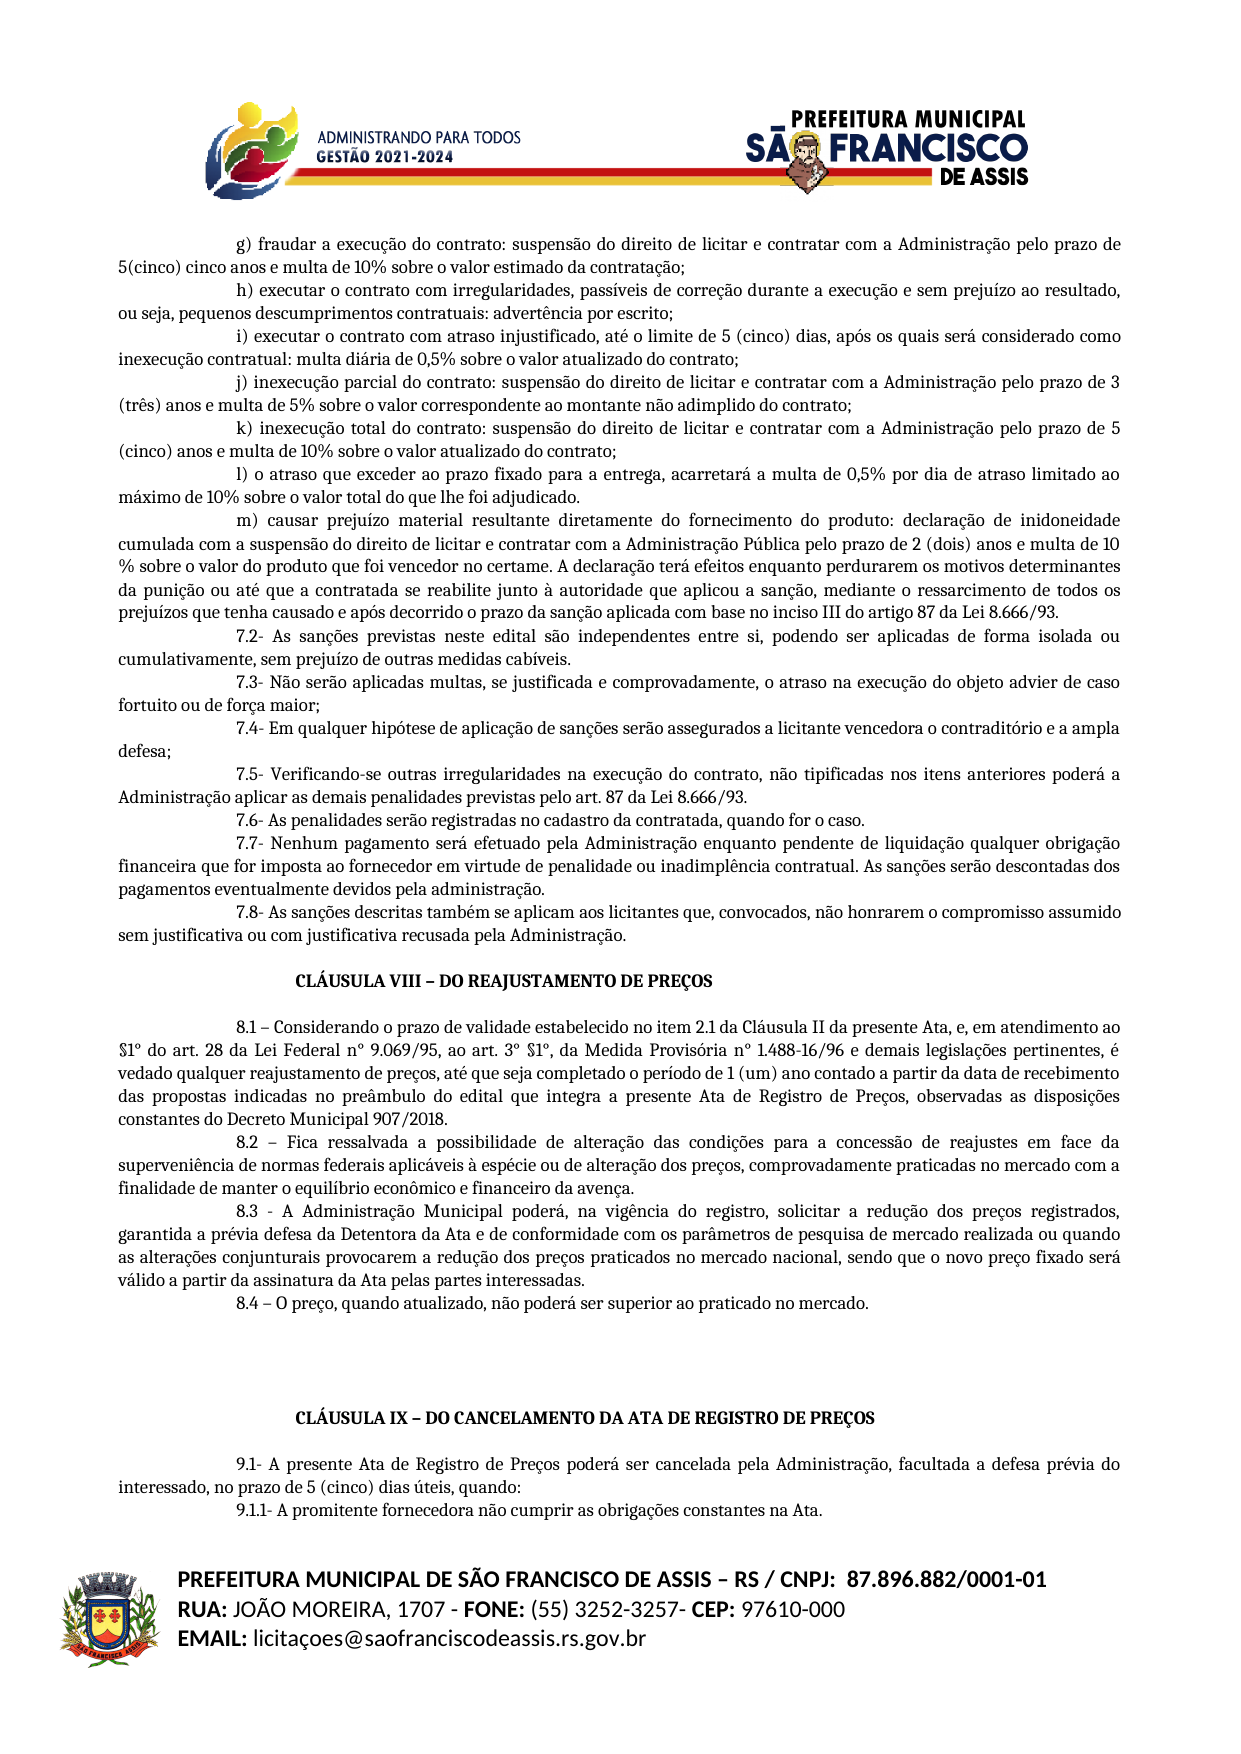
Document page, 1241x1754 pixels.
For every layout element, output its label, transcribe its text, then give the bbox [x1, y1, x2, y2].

text CLÁUSULA IX – DO CANCELAMENTO DA ATA DE REGISTRO DE PREÇOS [118, 1408, 1122, 1429]
text 9.1.1- A promitente fornecedora não cumprir as obrigações constantes na Ata. [118, 1500, 1122, 1521]
text l) o atraso que exceder ao prazo fixado para a entrega, acarretará a multa de 0,5% por dia de atraso limitado ao máximo de 10% sobre o valor total do que lhe foi adjudicado. [118, 464, 1122, 508]
text 7.4- Em qualquer hipótese de aplicação de sanções serão assegurados a licitante vencedora o contraditório e a ampla defesa; [118, 717, 1122, 762]
text h) executar o contrato com irregularidades, passíveis de correção durante a execução e sem prejuízo ao resultado, ou seja, pequenos descumprimentos contratuais: advertência por escrito; [118, 280, 1122, 324]
text CLÁUSULA VIII – DO REAJUSTAMENTO DE PREÇOS [118, 970, 1122, 992]
text 8.3 - A Administração Municipal poderá, na vigência do registro, solicitar a redução dos preços registrados, garantida a prévia defesa da Detentora da Ata e de conformidade com os parâmetros de pesquisa de mercado realizada ou quando as alterações conjunturais provocarem a redução dos preços praticados no mercado nacional, sendo que o novo preço fixado será válido a partir da assinatura da Ata pelas partes interessadas. [118, 1201, 1122, 1291]
text j) inexecução parcial do contrato: suspensão do direito de licitar e contratar com a Administração pelo prazo de 3 (três) anos e multa de 5% sobre o valor correspondente ao montante não adimplido do contrato; [118, 372, 1122, 416]
text 7.8- As sanções descritas também se aplicam aos licitantes que, convocados, não honrarem o compromisso assumido sem justificativa ou com justificativa recusada pela Administração. [118, 901, 1122, 946]
text 8.2 – Fica ressalvada a possibilidade de alteração das condições para a concessão de reajustes em face da superveniência de normas federais aplicáveis à espécie ou de alteração dos preços, comprovadamente praticadas no mercado com a finalidade de manter o equilíbrio econômico e financeiro da avença. [118, 1132, 1122, 1199]
text i) executar o contrato com atraso injustificado, até o limite de 5 (cinco) dias, após os quais será considerado como inexecução contratual: multa diária de 0,5% sobre o valor atualizado do contrato; [118, 326, 1122, 370]
text 9.1- A presente Ata de Registro de Preços poderá ser cancelada pela Administração, facultada a defesa prévia do interessado, no prazo de 5 (cinco) dias úteis, quando: [118, 1454, 1122, 1498]
text 7.5- Verificando-se outras irregularidades na execução do contrato, não tipificadas nos itens anteriores poderá a Administração aplicar as demais penalidades previstas pelo art. 87 da Lei 8.666/93. [118, 763, 1122, 808]
text k) inexecução total do contrato: suspensão do direito de licitar e contratar com a Administração pelo prazo de 5 (cinco) anos e multa de 10% sobre o valor atualizado do contrato; [118, 418, 1122, 462]
text 8.4 – O preço, quando atualizado, não poderá ser superior ao praticado no mercado. [118, 1293, 1122, 1314]
text 7.7- Nenhum pagamento será efetuado pela Administração enquanto pendente de liquidação qualquer obrigação financeira que for imposta ao fornecedor em virtude de penalidade ou inadimplência contratual. As sanções serão descontadas dos pagamentos eventualmente devidos pela administração. [118, 832, 1122, 900]
text 7.6- As penalidades serão registradas no cadastro da contratada, quando for o caso. [118, 809, 1122, 831]
text 8.1 – Considerando o prazo de validade estabelecido no item 2.1 da Cláusula II da presente Ata, e, em atendimento ao §1° do art. 28 da Lei Federal n° 9.069/95, ao art. 3° §1°, da Medida Provisória n° 1.488-16/96 e demais legislações pertinentes, é vedado qualquer reajustamento de preços, até que seja completado o período de 1 (um) ano contado a partir da data de recebimento das propostas indicadas no preâmbulo do edital que integra a presente Ata de Registro de Preços, observadas as disposições constantes do Decreto Municipal 907/2018. [118, 1016, 1122, 1130]
text m) causar prejuízo material resultante diretamente do fornecimento do produto: declaração de inidoneidade cumulada com a suspensão do direito de licitar e contratar com a Administração Pública pelo prazo de 2 (dois) anos e multa de 10 % sobre o valor do produto que foi vencedor no certame. A declaração terá efeitos enquanto perdurarem os motivos determinantes da punição ou até que a contratada se reabilite junto à autoridade que aplicou a sanção, mediante o ressarcimento de todos os prejuízos que tenha causado e após decorrido o prazo da sanção aplicada com base no inciso III do artigo 87 da Lei 8.666/93. [118, 510, 1122, 624]
text g) fraudar a execução do contrato: suspensão do direito de licitar e contratar com a Administração pelo prazo de 5(cinco) cinco anos e multa de 10% sobre o valor estimado da contratação; [118, 234, 1122, 278]
text 7.3- Não serão aplicadas multas, se justificada e comprovadamente, o atraso na execução do objeto advier de caso fortuito ou de força maior; [118, 671, 1122, 716]
text 7.2- As sanções previstas neste edital são independentes entre si, podendo ser aplicadas de forma isolada ou cumulativamente, sem prejuízo de outras medidas cabíveis. [118, 625, 1122, 670]
